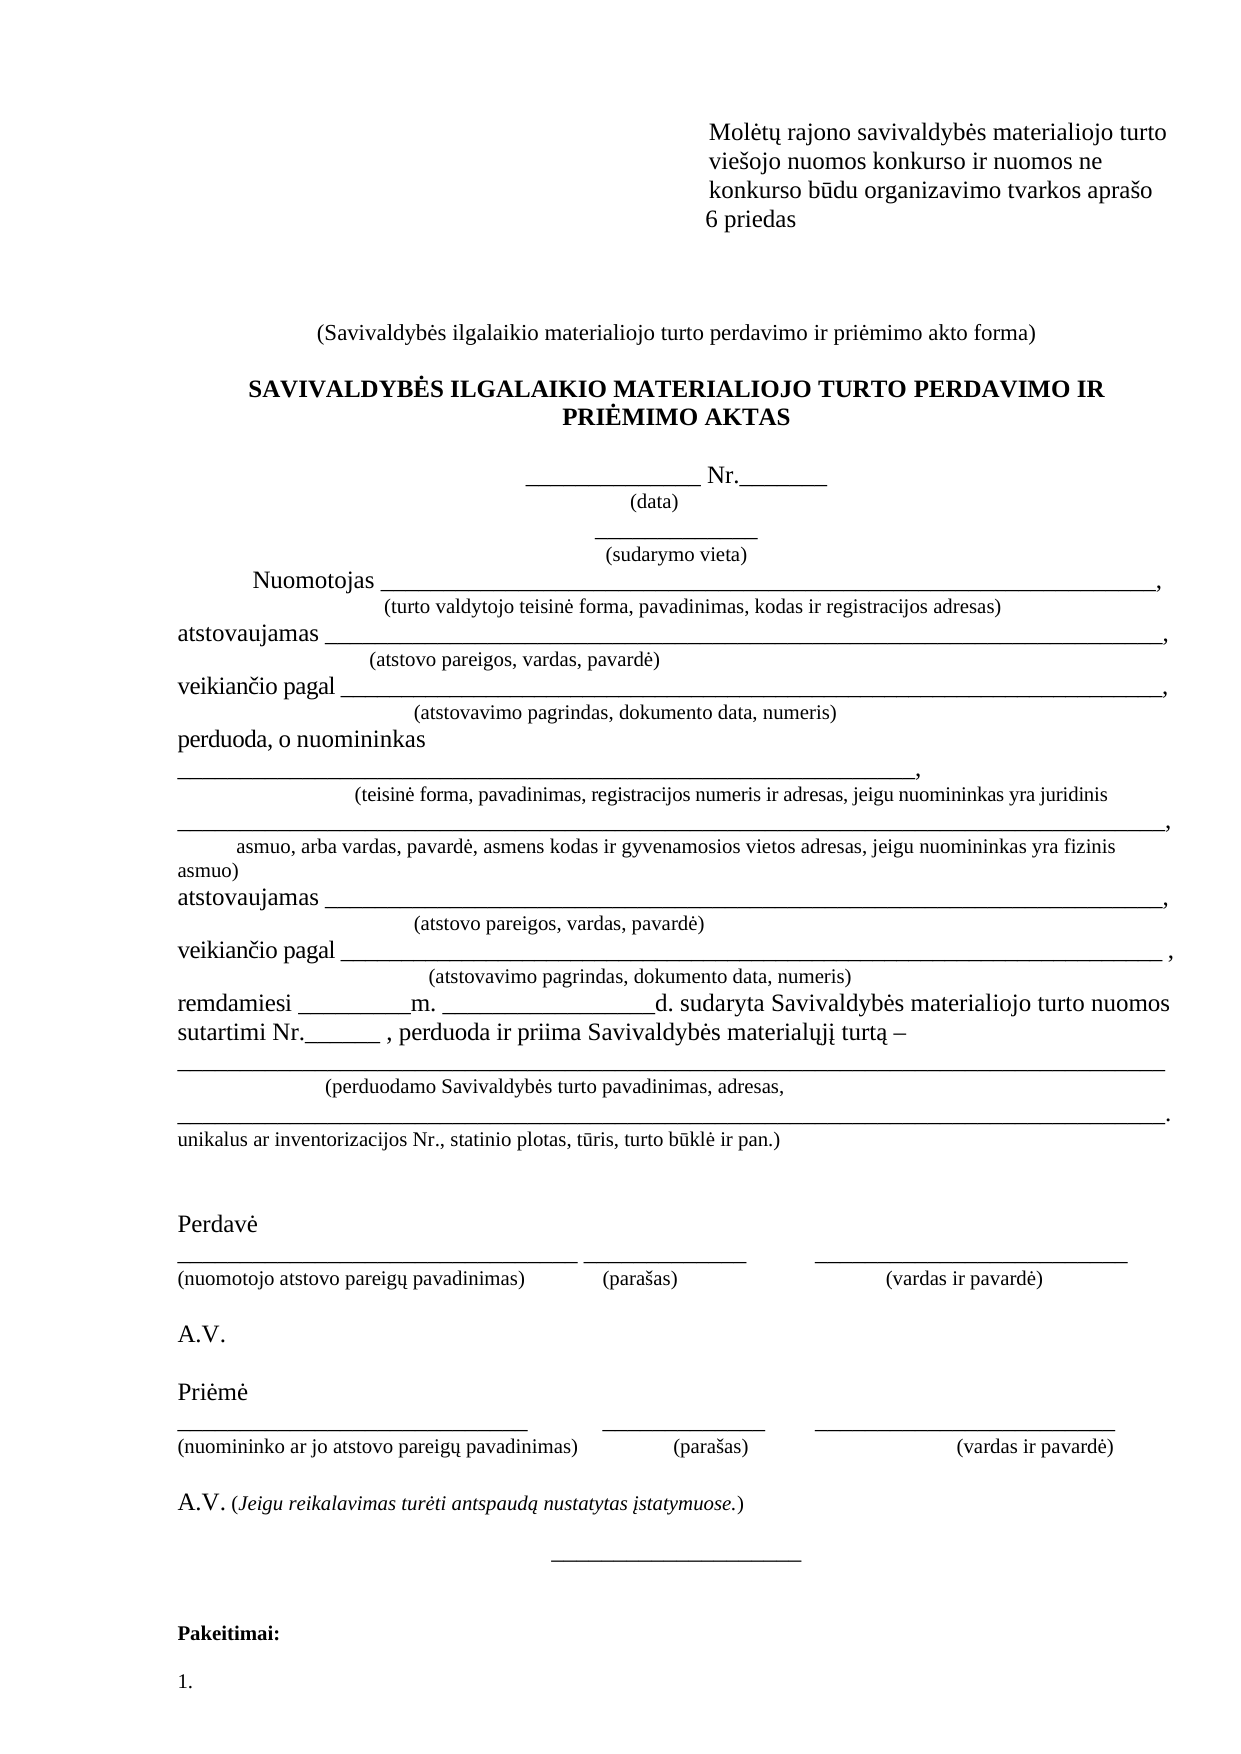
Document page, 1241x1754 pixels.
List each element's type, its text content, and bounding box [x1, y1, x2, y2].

text (teisinė forma, pavadinimas, registracijos numeris ir adresas, jeigu nuomininkas yra juridinis [319, 782, 1175, 806]
text Perdavė [177, 1209, 1175, 1237]
text (atstovo pareigos, vardas, pavardė) [177, 647, 1175, 671]
text (perduodamo Savivaldybės turto pavadinimas, adresas, [177, 1074, 1175, 1098]
text (data) [133, 489, 1175, 513]
text (sudarymo vieta) [177, 542, 1175, 566]
text ________________________________ _____________ _________________________ [177, 1237, 1175, 1266]
text ______________ Nr._______ [177, 460, 1175, 489]
text unikalus ar inventorizacijos Nr., statinio plotas, tūris, turto būklė ir pan.) [177, 1127, 1175, 1151]
text 1. [177, 1669, 1175, 1693]
text (atstovavimo pagrindas, dokumento data, numeris) [177, 964, 1175, 988]
text konkurso būdu organizavimo tvarkos aprašo [181, 175, 1175, 204]
text atstovaujamas ___________________________________________________________________, [177, 882, 1175, 911]
text remdamiesi _________m. _________________d. sudaryta Savivaldybės materialiojo turto nuomos sutartimi Nr.______ , perduoda ir priima Savivaldybės materialųjį turtą – _______________________________________________________________________________ [177, 988, 1175, 1074]
text (turto valdytojo teisinė forma, pavadinimas, kodas ir registracijos adresas) [177, 594, 1175, 618]
text (Savivaldybės ilgalaikio materialiojo turto perdavimo ir priėmimo akto forma) [177, 319, 1175, 345]
text –––––––––––––––––––– [177, 1544, 1175, 1573]
text viešojo nuomos konkurso ir nuomos ne [181, 146, 1175, 175]
text atstovaujamas ___________________________________________________________________, [177, 618, 1175, 647]
text _______________________________________________________________________________. [177, 1098, 1175, 1127]
text Nuomotojas ______________________________________________________________, [177, 566, 1175, 594]
text (atstovo pareigos, vardas, pavardė) [177, 911, 1175, 935]
text _______________________________________________________________________________, [177, 806, 1175, 834]
text asmuo, arba vardas, pavardė, asmens kodas ir gyvenamosios vietos adresas, jeigu nuomininkas yra fizinis asmuo) [177, 834, 1175, 882]
text (atstovavimo pagrindas, dokumento data, numeris) [177, 700, 1175, 724]
text Molėtų rajono savivaldybės materialiojo turto [181, 117, 1175, 146]
text 6 priedas [177, 204, 1175, 232]
text (nuomininko ar jo atstovo pareigų pavadinimas) (parašas) (vardas ir pavardė) [177, 1434, 1175, 1458]
text _____________ [177, 513, 1175, 542]
text Pakeitimai: [177, 1621, 1175, 1645]
text Priėmė [177, 1377, 1175, 1405]
text (nuomotojo atstovo pareigų pavadinimas) (parašas) (vardas ir pavardė) [177, 1266, 1175, 1290]
text ____________________________ _____________ ________________________ [177, 1405, 1175, 1434]
text A.V. (Jeigu reikalavimas turėti antspaudą nustatytas įstatymuose.) [177, 1487, 1175, 1516]
text perduoda, o nuomininkas ___________________________________________________________, [177, 724, 1175, 782]
text veikiančio pagal ____________________________________________________________________, [177, 671, 1175, 700]
text SAVIVALDYBĖS ILGALAIKIO MATERIALIOJO TURTO perdavimo IR PRIĖMIMO AKTAS [177, 374, 1175, 431]
text A.V. [177, 1319, 1175, 1348]
text veikiančio pagal ____________________________________________________________________ , [177, 935, 1175, 964]
